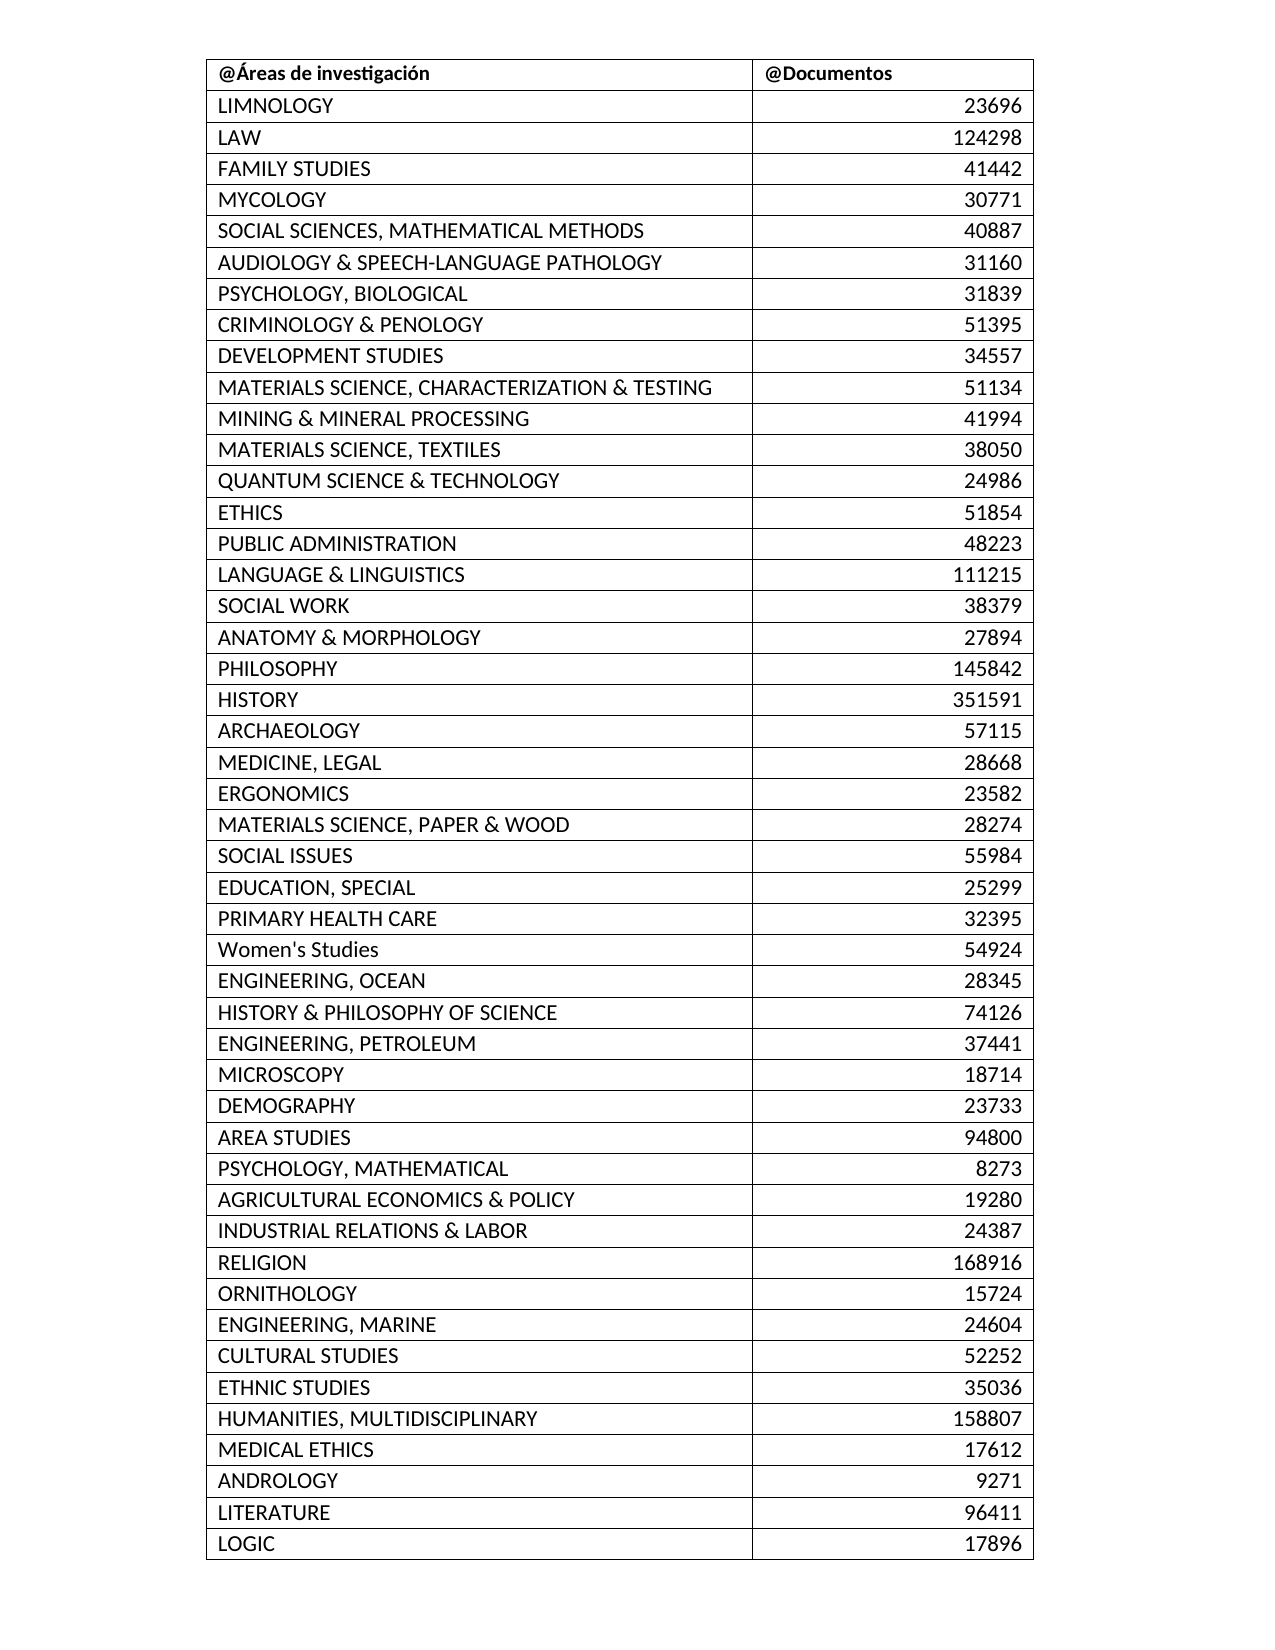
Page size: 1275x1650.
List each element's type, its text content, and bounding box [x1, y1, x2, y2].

table_cell 51395 [753, 310, 1033, 340]
table_cell AREA STUDIES [207, 1123, 752, 1153]
table_cell 48223 [753, 529, 1033, 559]
table_cell 34557 [753, 341, 1033, 372]
table_cell 351591 [753, 685, 1033, 715]
table_cell DEVELOPMENT STUDIES [207, 341, 752, 372]
table_cell MICROSCOPY [207, 1060, 752, 1090]
table_cell 9271 [753, 1466, 1033, 1497]
table_cell 74126 [753, 998, 1033, 1028]
table_cell MINING & MINERAL PROCESSING [207, 404, 752, 434]
table_cell ANDROLOGY [207, 1466, 752, 1497]
table_cell 28345 [753, 966, 1033, 997]
table_cell SOCIAL SCIENCES, MATHEMATICAL METHODS [207, 216, 752, 247]
table_cell ORNITHOLOGY [207, 1279, 752, 1309]
table_cell 25299 [753, 873, 1033, 903]
table_cell 57115 [753, 716, 1033, 747]
table_cell LANGUAGE & LINGUISTICS [207, 560, 752, 590]
table_cell MEDICINE, LEGAL [207, 748, 752, 778]
table_cell 54924 [753, 935, 1033, 965]
table_cell ENGINEERING, MARINE [207, 1310, 752, 1340]
table_cell HISTORY & PHILOSOPHY OF SCIENCE [207, 998, 752, 1028]
table_cell 32395 [753, 904, 1033, 934]
table_cell LITERATURE [207, 1498, 752, 1528]
table_cell LAW [207, 123, 752, 153]
table_cell 38050 [753, 435, 1033, 465]
table_cell 51134 [753, 373, 1033, 403]
table_cell MYCOLOGY [207, 185, 752, 215]
table_cell FAMILY STUDIES [207, 154, 752, 184]
table_cell AGRICULTURAL ECONOMICS & POLICY [207, 1185, 752, 1215]
table_cell 145842 [753, 654, 1033, 684]
table_cell PSYCHOLOGY, MATHEMATICAL [207, 1154, 752, 1184]
table_cell LOGIC [207, 1529, 752, 1559]
table_cell 28668 [753, 748, 1033, 778]
table_cell INDUSTRIAL RELATIONS & LABOR [207, 1216, 752, 1247]
table_cell 31839 [753, 279, 1033, 309]
table_cell 31160 [753, 248, 1033, 278]
table_cell 41994 [753, 404, 1033, 434]
table_cell HISTORY [207, 685, 752, 715]
table_header @Áreas de investigación [207, 60, 752, 90]
table_cell 40887 [753, 216, 1033, 247]
table_cell 41442 [753, 154, 1033, 184]
table_cell 52252 [753, 1341, 1033, 1372]
table_cell 158807 [753, 1404, 1033, 1434]
table_cell 27894 [753, 623, 1033, 653]
table_cell ENGINEERING, OCEAN [207, 966, 752, 997]
table_cell EDUCATION, SPECIAL [207, 873, 752, 903]
table_cell 15724 [753, 1279, 1033, 1309]
table_cell MATERIALS SCIENCE, CHARACTERIZATION & TESTING [207, 373, 752, 403]
table_cell 17896 [753, 1529, 1033, 1559]
table_cell ENGINEERING, PETROLEUM [207, 1029, 752, 1059]
table_cell QUANTUM SCIENCE & TECHNOLOGY [207, 466, 752, 497]
table_cell 19280 [753, 1185, 1033, 1215]
table_cell Women's Studies [207, 935, 752, 965]
table_cell CRIMINOLOGY & PENOLOGY [207, 310, 752, 340]
table_cell 55984 [753, 841, 1033, 872]
table_cell 17612 [753, 1435, 1033, 1465]
table_cell 24604 [753, 1310, 1033, 1340]
table_cell 111215 [753, 560, 1033, 590]
table_cell PUBLIC ADMINISTRATION [207, 529, 752, 559]
table_cell MATERIALS SCIENCE, PAPER & WOOD [207, 810, 752, 840]
table_cell 168916 [753, 1248, 1033, 1278]
table_cell 18714 [753, 1060, 1033, 1090]
table_cell 24986 [753, 466, 1033, 497]
table_cell AUDIOLOGY & SPEECH-LANGUAGE PATHOLOGY [207, 248, 752, 278]
table_cell 8273 [753, 1154, 1033, 1184]
table_cell 124298 [753, 123, 1033, 153]
table_cell MEDICAL ETHICS [207, 1435, 752, 1465]
table_cell DEMOGRAPHY [207, 1091, 752, 1122]
table_cell 24387 [753, 1216, 1033, 1247]
table_cell 28274 [753, 810, 1033, 840]
table_cell ETHICS [207, 498, 752, 528]
table_cell PSYCHOLOGY, BIOLOGICAL [207, 279, 752, 309]
table_cell 23733 [753, 1091, 1033, 1122]
table_cell 37441 [753, 1029, 1033, 1059]
table_cell 30771 [753, 185, 1033, 215]
table_cell LIMNOLOGY [207, 91, 752, 122]
table_cell SOCIAL ISSUES [207, 841, 752, 872]
table_cell MATERIALS SCIENCE, TEXTILES [207, 435, 752, 465]
table_cell 23582 [753, 779, 1033, 809]
table_cell SOCIAL WORK [207, 591, 752, 622]
table_cell 23696 [753, 91, 1033, 122]
table_header @Documentos [753, 60, 1033, 90]
table_cell CULTURAL STUDIES [207, 1341, 752, 1372]
table_cell 96411 [753, 1498, 1033, 1528]
table_cell 94800 [753, 1123, 1033, 1153]
table_cell HUMANITIES, MULTIDISCIPLINARY [207, 1404, 752, 1434]
table_cell ETHNIC STUDIES [207, 1373, 752, 1403]
table_cell RELIGION [207, 1248, 752, 1278]
table_cell PRIMARY HEALTH CARE [207, 904, 752, 934]
table_cell 35036 [753, 1373, 1033, 1403]
table_cell 38379 [753, 591, 1033, 622]
table_cell PHILOSOPHY [207, 654, 752, 684]
table_cell 51854 [753, 498, 1033, 528]
table_cell ERGONOMICS [207, 779, 752, 809]
table_cell ANATOMY & MORPHOLOGY [207, 623, 752, 653]
table_cell ARCHAEOLOGY [207, 716, 752, 747]
